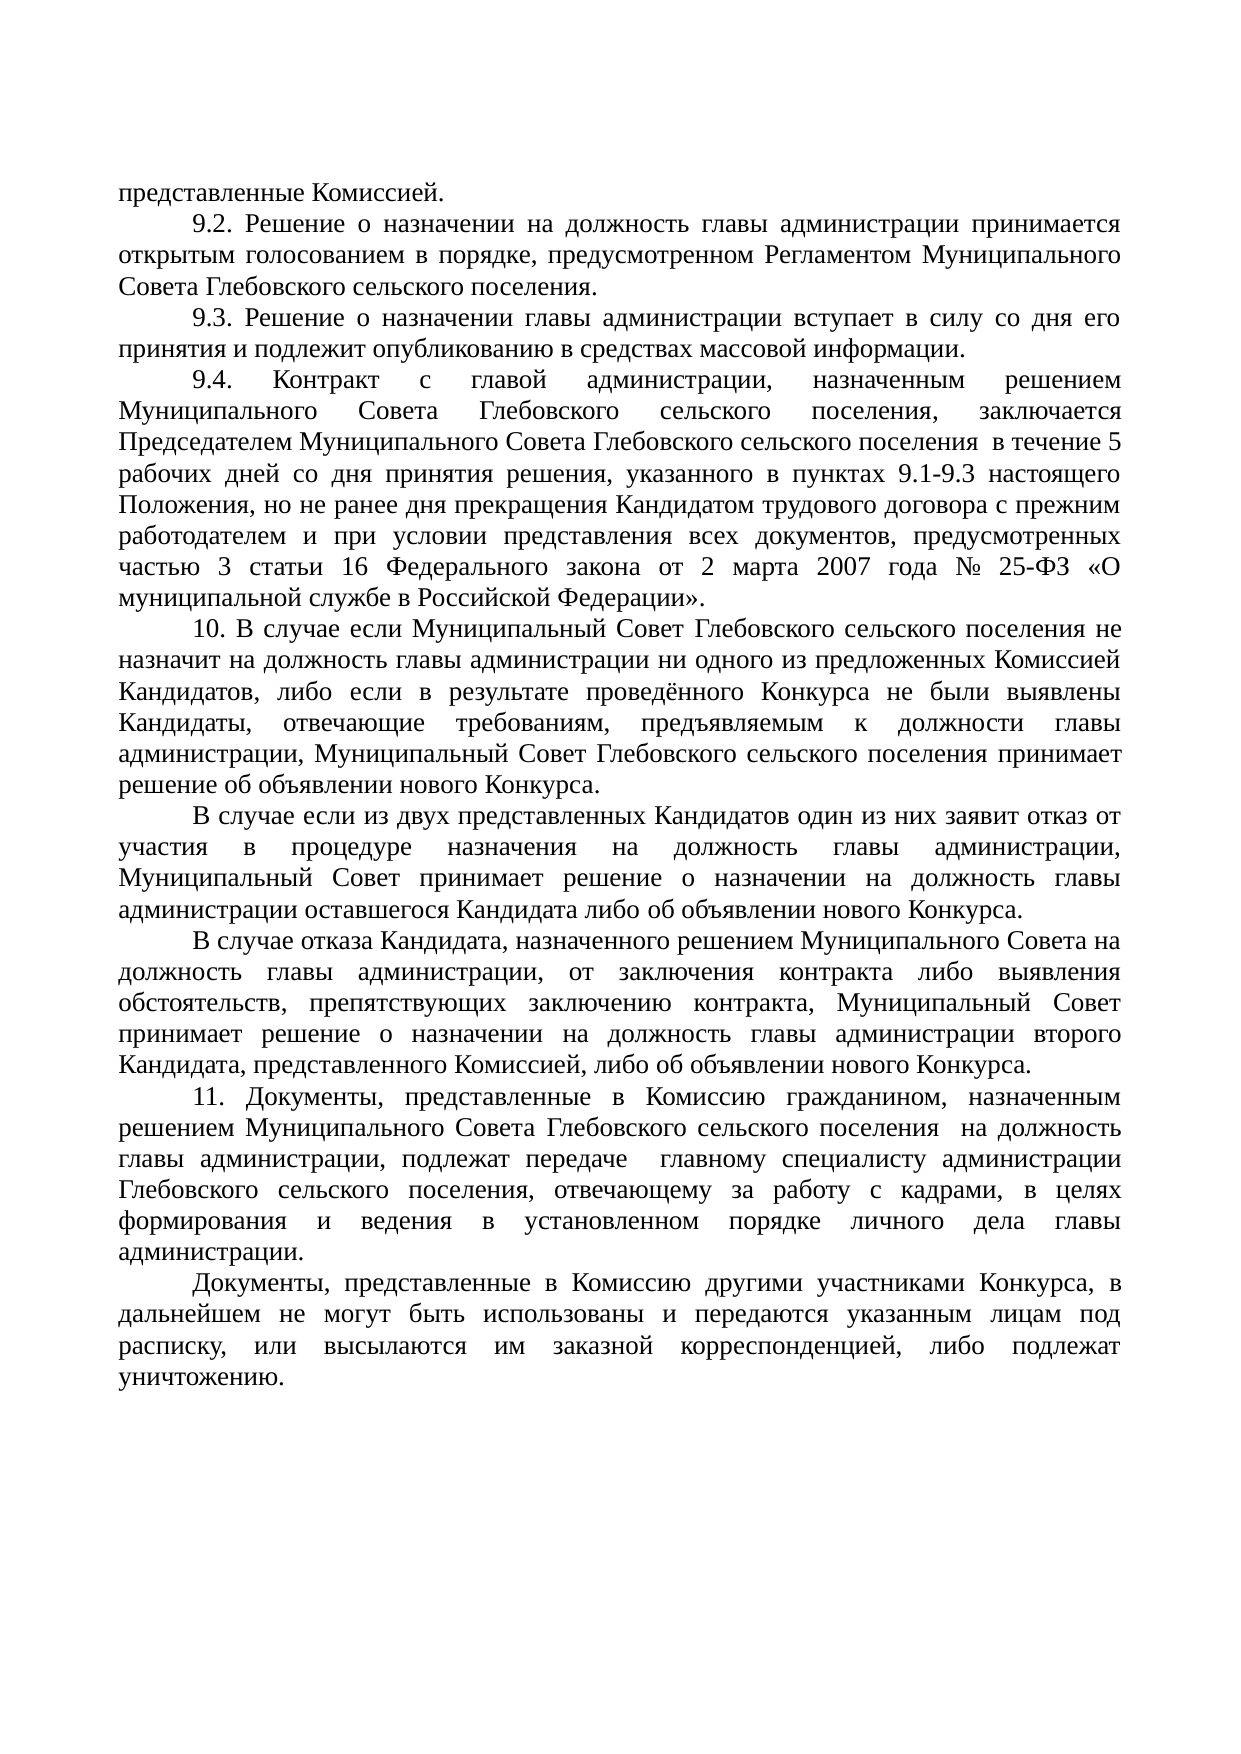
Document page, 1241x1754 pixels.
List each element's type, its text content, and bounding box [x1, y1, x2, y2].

text 9.2. Решение о назначении на должность главы администрации принимается открытым голосованием в порядке, предусмотренном Регламентом Муниципального Совета Глебовского сельского поселения. [118, 207, 1122, 301]
text В случае если из двух представленных Кандидатов один из них заявит отказ от участия в процедуре назначения на должность главы администрации, Муниципальный Совет принимает решение о назначении на должность главы администрации оставшегося Кандидата либо об объявлении нового Конкурса. [118, 799, 1122, 924]
text В случае отказа Кандидата, назначенного решением Муниципального Совета на должность главы администрации, от заключения контракта либо выявления обстоятельств, препятствующих заключению контракта, Муниципальный Совет принимает решение о назначении на должность главы администрации второго Кандидата, представленного Комиссией, либо об объявлении нового Конкурса. [118, 924, 1122, 1079]
text 10. В случае если Муниципальный Совет Глебовского сельского поселения не назначит на должность главы администрации ни одного из предложенных Комиссией Кандидатов, либо если в результате проведённого Конкурса не были выявлены Кандидаты, отвечающие требованиям, предъявляемым к должности главы администрации, Муниципальный Совет Глебовского сельского поселения принимает решение об объявлении нового Конкурса. [118, 612, 1122, 799]
text 11. Документы, представленные в Комиссию гражданином, назначенным решением Муниципального Совета Глебовского сельского поселения на должность главы администрации, подлежат передаче главному специалисту администрации Глебовского сельского поселения, отвечающему за работу с кадрами, в целях формирования и ведения в установленном порядке личного дела главы администрации. [118, 1079, 1122, 1266]
text 9.3. Решение о назначении главы администрации вступает в силу со дня его принятия и подлежит опубликованию в средствах массовой информации. [118, 301, 1122, 363]
text представленные Комиссией. [118, 176, 1122, 207]
text Документы, представленные в Комиссию другими участниками Конкурса, в дальнейшем не могут быть использованы и передаются указанным лицам под расписку, или высылаются им заказной корреспонденцией, либо подлежат уничтожению. [118, 1266, 1122, 1391]
text 9.4. Контракт с главой администрации, назначенным решением Муниципального Совета Глебовского сельского поселения, заключается Председателем Муниципального Совета Глебовского сельского поселения в течение 5 рабочих дней со дня принятия решения, указанного в пунктах 9.1-9.3 настоящего Положения, но не ранее дня прекращения Кандидатом трудового договора с прежним работодателем и при условии представления всех документов, предусмотренных частью 3 статьи 16 Федерального закона от 2 марта 2007 года № 25-ФЗ «О муниципальной службе в Российской Федерации». [118, 363, 1122, 612]
